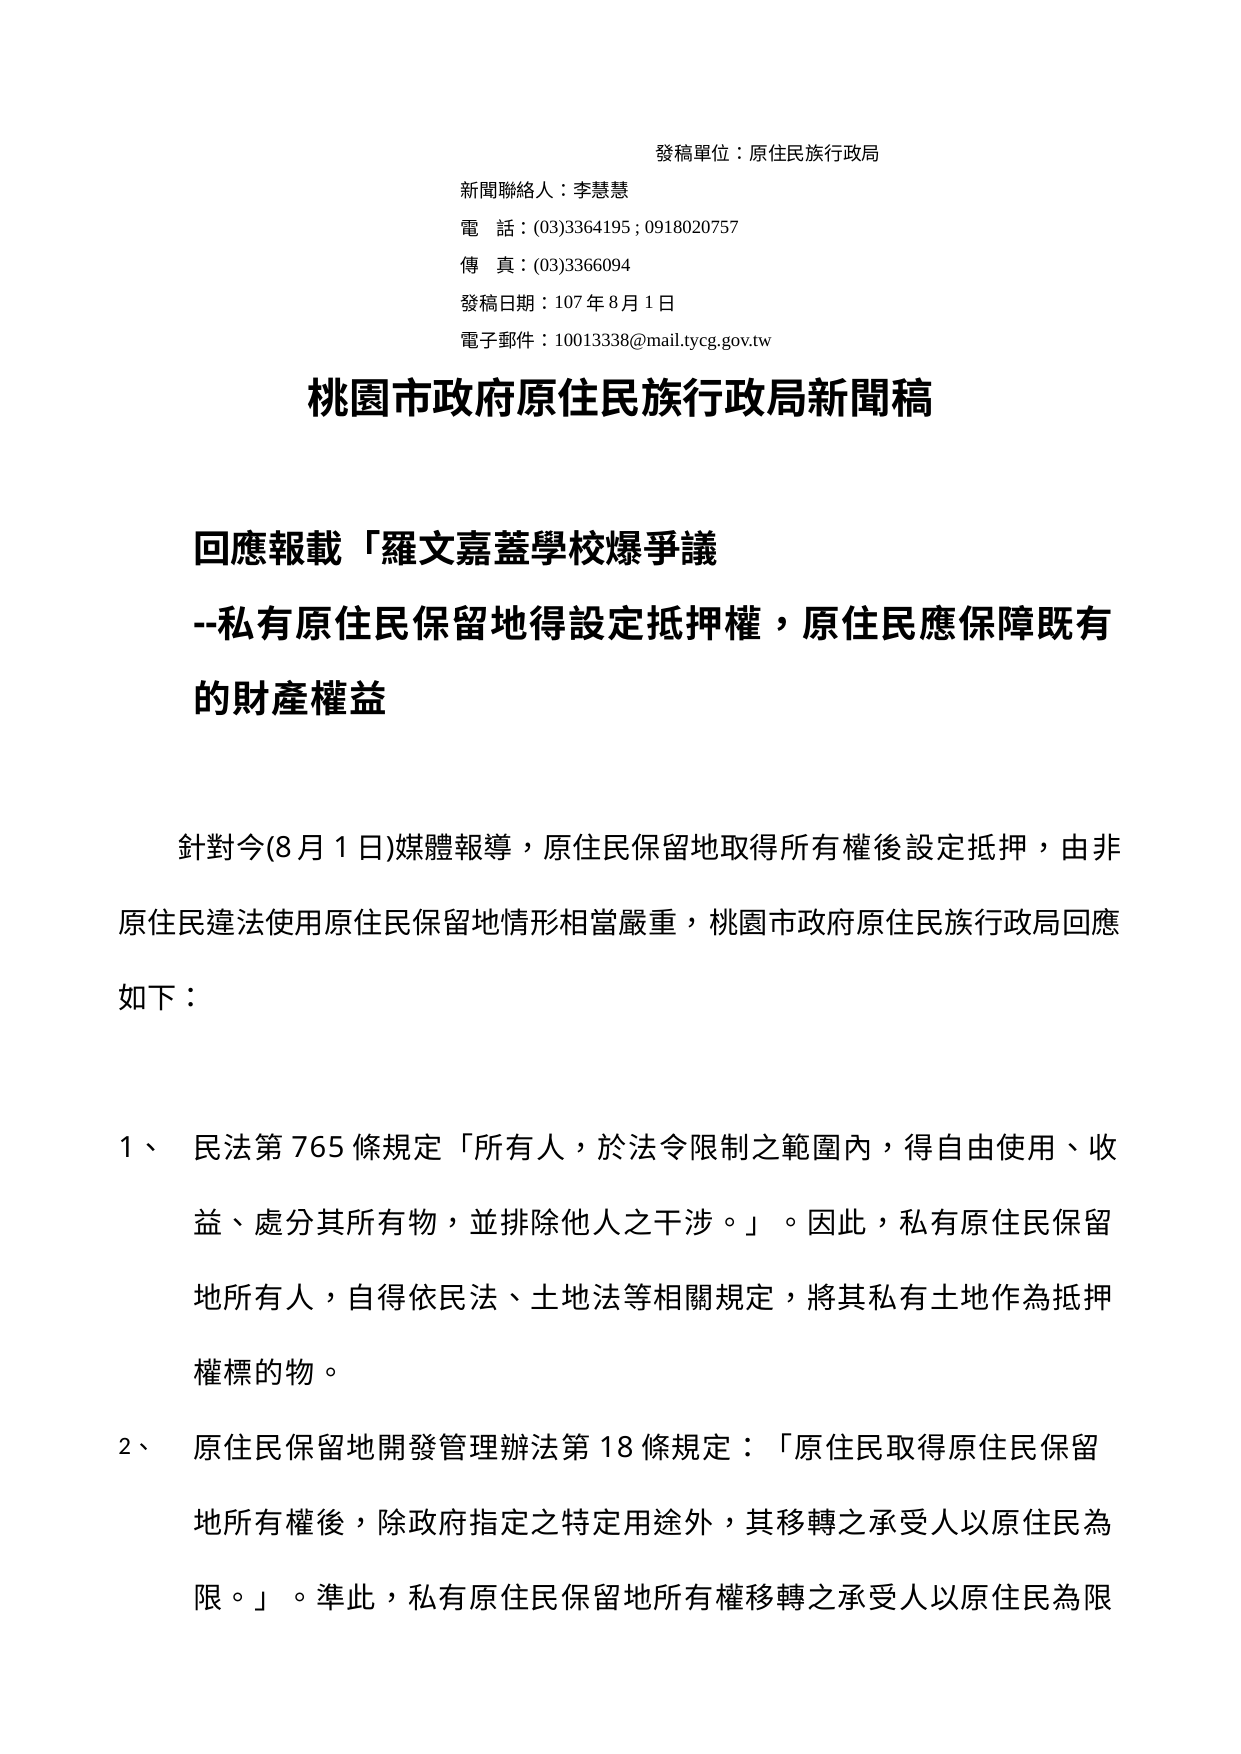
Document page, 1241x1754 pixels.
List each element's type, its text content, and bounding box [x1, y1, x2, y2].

text 桃園市政府原住民族行政局新聞稿 [118, 352, 1122, 427]
text 傳 真：(03)3366094 [118, 239, 1122, 277]
list --私有原住民保留地得設定抵押權，原住民應保障既有的財產權益 [193, 577, 1122, 727]
list 民法第765條規定「所有人，於法令限制之範圍內，得自由使用、收益、處分其所有物，並排除他人之干涉。」。因此，私有原住民保留地所有人，自得依民法、土地法等相關規定，將其私有土地作為抵押權標的物。 [118, 1102, 1122, 1402]
text 發稿單位：原住民族行政局 [118, 127, 1122, 164]
list 回應報載「羅文嘉蓋學校爆爭議 [193, 502, 1122, 577]
text 電 話：(03)3364195 ; 0918020757 [118, 202, 1122, 239]
list 原住民保留地開發管理辦法第18條規定：「原住民取得原住民保留地所有權後，除政府指定之特定用途外，其移轉之承受人以原住民為限。」。準此，私有原住民保留地所有權移轉之承受人以原住民為限外，其他有關處分、收益及使用等，基於所有權能之行使，應依民法、土地法及相關法令規定辦理。 [118, 1402, 1122, 1627]
text 新聞聯絡人：李慧慧 [118, 164, 1059, 202]
text 電子郵件：10013338@mail.tycg.gov.tw [118, 314, 1122, 352]
text 針對今(8月1日)媒體報導，原住民保留地取得所有權後設定抵押，由非原住民違法使用原住民保留地情形相當嚴重，桃園市政府原住民族行政局回應如下： [118, 802, 1122, 1027]
text 發稿日期：107年8月1日 [118, 277, 1122, 314]
